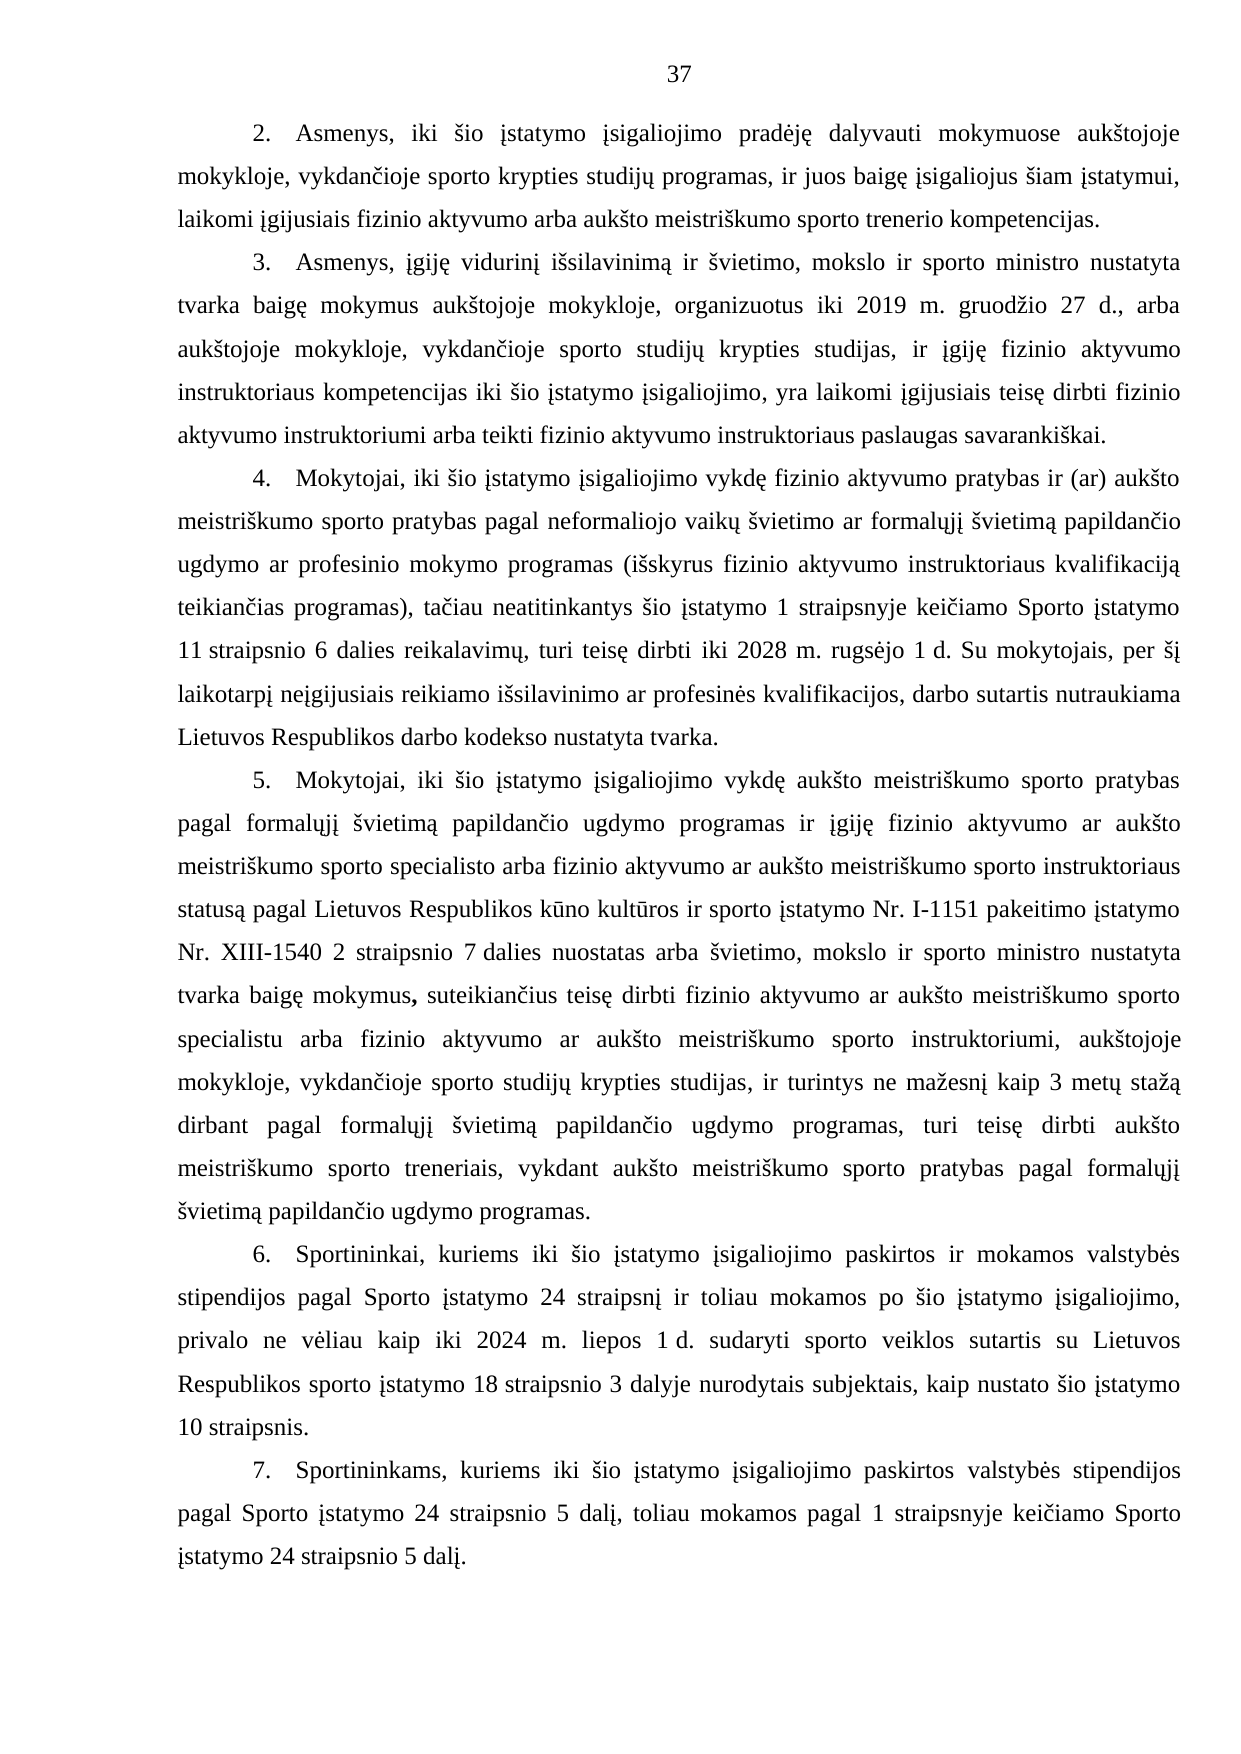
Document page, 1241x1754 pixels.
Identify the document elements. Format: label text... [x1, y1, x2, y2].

text 3. Asmenys, įgiję vidurinį išsilavinimą ir švietimo, mokslo ir sporto ministro nustatyta tvarka baigę mokymus aukštojoje mokykloje, organizuotus iki 2019 m. gruodžio 27 d., arba aukštojoje mokykloje, vykdančioje sporto studijų krypties studijas, ir įgiję fizinio aktyvumo instruktoriaus kompetencijas iki šio įstatymo įsigaliojimo, yra laikomi įgijusiais teisę dirbti fizinio aktyvumo instruktoriumi arba teikti fizinio aktyvumo instruktoriaus paslaugas savarankiškai. [177, 247, 1181, 449]
text 4. Mokytojai, iki šio įstatymo įsigaliojimo vykdę fizinio aktyvumo pratybas ir (ar) aukšto meistriškumo sporto pratybas pagal neformaliojo vaikų švietimo ar formalųjį švietimą papildančio ugdymo ar profesinio mokymo programas (išskyrus fizinio aktyvumo instruktoriaus kvalifikaciją teikiančias programas), tačiau neatitinkantys šio įstatymo 1 straipsnyje keičiamo Sporto įstatymo 11 straipsnio 6 dalies reikalavimų, turi teisę dirbti iki 2028 m. rugsėjo 1 d. Su mokytojais, per šį laikotarpį neįgijusiais reikiamo išsilavinimo ar profesinės kvalifikacijos, darbo sutartis nutraukiama Lietuvos Respublikos darbo kodekso nustatyta tvarka. [177, 463, 1181, 751]
text 6. Sportininkai, kuriems iki šio įstatymo įsigaliojimo paskirtos ir mokamos valstybės stipendijos pagal Sporto įstatymo 24 straipsnį ir toliau mokamos po šio įstatymo įsigaliojimo, privalo ne vėliau kaip iki 2024 m. liepos 1 d. sudaryti sporto veiklos sutartis su Lietuvos Respublikos sporto įstatymo 18 straipsnio 3 dalyje nurodytais subjektais, kaip nustato šio įstatymo 10 straipsnis. [177, 1239, 1181, 1441]
text 7. Sportininkams, kuriems iki šio įstatymo įsigaliojimo paskirtos valstybės stipendijos pagal Sporto įstatymo 24 straipsnio 5 dalį, toliau mokamos pagal 1 straipsnyje keičiamo Sporto įstatymo 24 straipsnio 5 dalį. [177, 1455, 1181, 1570]
text 5. Mokytojai, iki šio įstatymo įsigaliojimo vykdę aukšto meistriškumo sporto pratybas pagal formalųjį švietimą papildančio ugdymo programas ir įgiję fizinio aktyvumo ar aukšto meistriškumo sporto specialisto arba fizinio aktyvumo ar aukšto meistriškumo sporto instruktoriaus statusą pagal Lietuvos Respublikos kūno kultūros ir sporto įstatymo Nr. I-1151 pakeitimo įstatymo Nr. XIII-1540 2 straipsnio 7 dalies nuostatas arba švietimo, mokslo ir sporto ministro nustatyta tvarka baigę mokymus, suteikiančius teisę dirbti fizinio aktyvumo ar aukšto meistriškumo sporto specialistu arba fizinio aktyvumo ar aukšto meistriškumo sporto instruktoriumi, aukštojoje mokykloje, vykdančioje sporto studijų krypties studijas, ir turintys ne mažesnį kaip 3 metų stažą dirbant pagal formalųjį švietimą papildančio ugdymo programas, turi teisę dirbti aukšto meistriškumo sporto treneriais, vykdant aukšto meistriškumo sporto pratybas pagal formalųjį švietimą papildančio ugdymo programas. [177, 765, 1181, 1225]
text 2. Asmenys, iki šio įstatymo įsigaliojimo pradėję dalyvauti mokymuose aukštojoje mokykloje, vykdančioje sporto krypties studijų programas, ir juos baigę įsigaliojus šiam įstatymui, laikomi įgijusiais fizinio aktyvumo arba aukšto meistriškumo sporto trenerio kompetencijas. [177, 118, 1181, 233]
